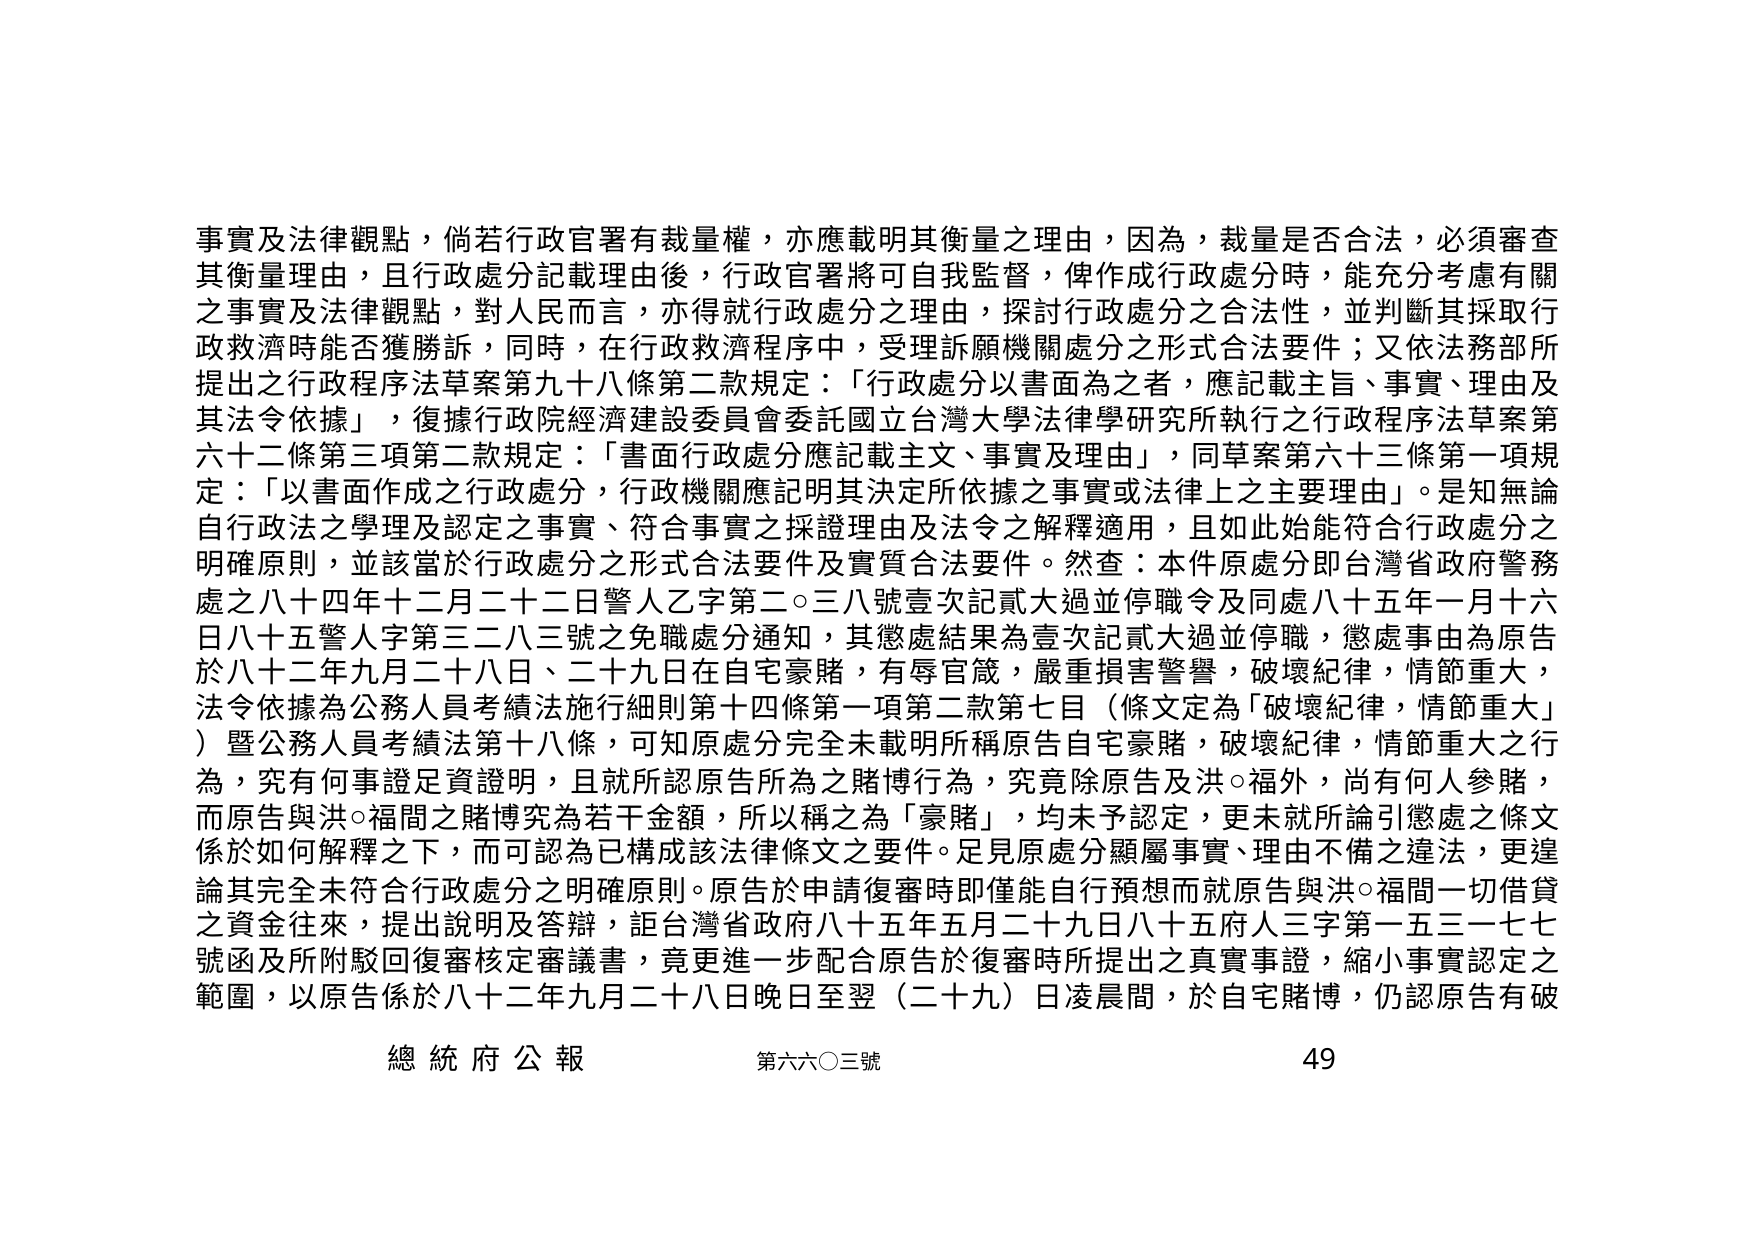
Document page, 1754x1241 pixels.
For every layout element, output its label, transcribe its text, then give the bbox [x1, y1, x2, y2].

text 原告起訴意旨略謂：一、其於七十七年間由台中市刑警隊長，北調台北市警局少年隊隊長，隊內執行防範犯罪之宣傳，與嘉○車行負責人林○龍相識，經林○龍介紹於七十九年底認識聯○車行之洪○福，與林○龍因認識相交多年，時有資金往來，八十二年間洪○福以其車行要買車牌（每張車牌當時時價為十四萬元），急需資金週轉為由，透過林○龍之關係欲向原告週借現金，原告乃集十餘年之夫妻薪資儲蓄所得及七十三年因左眼中彈失明各界之捐助金，另向台北縣商人新○○鋁業公司負責人翁○津調借一百多萬元湊足四百二十萬元借與。因洪○福與原告相交尚淺，且對其財務狀況償債能力不甚瞭解，故借款係經由林○龍另外開票保證，洪○福則以支票八張分八個月攤還，即（１）八十二年十月一日七十萬元，（２）八十二年十一月至八十三年五月，每月一日共七張每張各五十萬元，（３）另開八十二年十月五日一張十五萬元及八十二年十一月五日一張十萬元是為利息，後林○龍說是利息太少，洪○福即另開八十二年十月五日一張五萬元，補足利息為三十萬元，利息及本金總共即為四百五十萬元，共開立支票十一張，是以四百五十萬元純係借款及利息之返還。除上開四百五十萬元之借貸外，洪○福又於八十三年十二月向原告再借六百六十七萬元，而此係原告召一互助會得款五百餘萬（二十六個會員，每會二十萬元），再湊足部分現金借予。而該二筆款項之借貸已有當時同亦在場處理洪○福借貸事宜之林○龍書立存證信函及林○龍於八十四年十二月二十二日接受自由時報記者張○藩專訪時，明確指出四百五十萬元及六百六十七萬元（該報誤載為六百六十六萬元）分別為洪○福於不同時間向原告所借之借款，絕非賭債，此亦有八十四年十二月二十四日自由時報剪報影本、聯合報剪報影本各一份可供參酌；復有洪○福之兄洪○日、洪○福之妻林○滿及深知本件借款詳情之林○龍妻許○雲等三人分別出具之證明書各一紙均檢呈可證；而洪○福所欠前開二筆債務，於台灣省政府駁回復審申請之核定中，已就六百六十七萬元部分，確認係借款，而非賭債；惟對四百五十萬元部分仍以之為賭債；然查：兩次借款均由林○龍之經手及保證，是以林○龍顯為前揭資金係借款？抑或賭債？之主要證人，洪○日係洪○福之兄長，許○雲係林○龍之妻，均深知借貸情事，詎台灣省政府警務處所屬之專案調查人員竟不俟林○龍於八十四年十二月二十二日（與宣布免職處分同日）回國後予以詳細查究，亦未詢問洪○日、許○雲等人，即徒憑單一證人林○滿片面不實之言詞，遽認前開四百五十萬元之資金往來係緣於賭博輸贏而來，似嫌速斷，有應調查之證據未予調查之違法；而台灣省政府於復審核定及考試院銓敘部在再復審時，亦均完全未就原告於復審申請時，所舉之前揭詳知本件事實之證人等證據詳予調查，或已施以調查而全未敘明是否採酌之詳細理由，亦已構成應調查之證據未予調查之違誤，或處分理由不備之違法。二、洪○福於八十四年七月二日凌晨，因酒後駕車被歹徒刺傷，於台北市民權東路、三民路口被人發現因傷失血過多，死於車內，案經管轄區松山分局偵辦數月未破，後從洪○福生前之帳簿中，該刑案之專案小組人員發現前述總額四百五十萬元之支票十一紙，係原告兌領，復因洪○福之舅許○於八十四年十一月間由彰化北上台北市聯○車行時稱八十二年時曾聽洪○福輸了一筆錢曾向他調錢應急，洪○福之遺孀林○滿才開始懷疑四百五十萬元是否賭債？惟在本件見諸報端前之八十四年十二月十五日林○龍已將兩次借款之情，向林○滿詳細說明（因洪○福生前之財務狀況林○滿並未插手而不甚了解），並強調四百五十萬元係借款而非賭債，且告知林○滿勿誣陷他人。至八十四年十二月十七日中國時報記者張○駒電告原告稱：要將此事見報，同時要登開賭場及千萬元賭債之事，原告當時告之傳言絕非真實，切勿亂登。林○滿得知後亦電告該報記者稱此事絕非事實，莫要亂刊而害人。當天晚上林○滿又親自撥電話給記者張○駒，未料張當時不在，但張記者於稍晚回電林○滿時，林女即警告中國時報稱：賭債絕非事實，如果要登的話，要告中國時報。足見林○滿在接受中國時報刊載及專案小組調查前，早已確知前述款項係借款無誤，惟俟誣指原告與洪○福豪賭而該款為賭債之事披露報紙後，林女在專案小組調查時卻供證稱前開款項係賭債云云；且於誤傳賭債之事發生後，林○滿始在有心人挑唆其如供稱為賭債，日後即無須償還該欠款等詞之引誘下，基於一時貪念，而在調查人員訊問時，有否認借款之舉。後由林○龍風聞其說，極為憤慨，因林○滿如稱是賭債而不予清償，勢必要由林○龍承擔該筆債務償還，遂要求林○滿立即清償，而林○滿就前述已於台灣省政府核定中確認係借款之六百六十七萬元部分，竟於其時亦向林○龍賴稱：查無當時入帳之資料云云，而意圖賴帳，嗣經林○龍據理力爭，並提出有關證據，林女認無可抵賴才於八十五年元月中旬，將該款償還至林○龍處。此更可見林女原係因對於其夫洪○福生前之財務狀況不甚明瞭，致生多疑，竟連六百六十七萬元借款部分，亦疑為賭債，意圖抵賴，雖經再三澄清，始予償還；惟爾後，猶因一時貪念，亟思毋須償還另筆四百五十萬元部分之借款，而於台灣省政府警務處調查時為不實之證詞，並誣指前述亦屬借款之四百五十萬元部分，為賭債，但此項證詞顯與真實不符；再者，林○滿於專案小組調查時之供詞，指稱八十二年九月二十八日，其與丈夫洪○福及小孩先至陳○平的土雞城後，林女及小孩即先行返家，洪○福與陳○平說欲至原告位於台北市大直的家，翌日（即八十二年九月二十九日）中午時分才回到家中，洪曾跟林○滿說其賭輸了數十萬元，專案小組即據此認定原告係於八十二年九月二十八日至同年月二十九日在家中豪賭，且與同年九月二十八日為教師節國定假日放假之公眾週知之事實相符；然查：八十二年九月二十八日為教師節，當晚原告於自宅設宴邀請長官、好友餐敘，直至晚間十一時許，始賓主盡歡而散，此有其時參加晚宴之台北市警察局主任秘書徐○真、萬○金屬公司總經理陳○福、中○汽車公司經理李○欽、鈺○鋁業公司董事長林○福及鉅○建設公司董事長翁○津等人親自簽具之證明書隨狀附呈可證，鈞院如欲詳悉本件事實，則懇傳喚前開參加晚宴之人證，詳察細究，以明真實；次就八十二年九月二十九日清早，原告即至警察專科學校上班（其時原告任該校總隊長），因當日莊前署長亨岱蒞校對巡佐班第三十期學員精神講話，原告於當日七時許離家，八時準時到校後，即督促各單位集合學員於大禮堂待命，莊前署長之精神講話為上午九時至十時，亦有錄影帶為證，精神講話結束後，原告即回辦公室批閱公文，茲舉其中三件為證，原告所批公文僅書寫日期九月二十九日，並未註明幾點幾分，但從承辦人員所簽具之時間及原告上級主任秘書所簽具之時間以對，足證原告八十二年九月二十九日上午均在警察學校內上班（中午並與學員一同聚餐），焉有留於家中與洪○福賭博之情事；但依林○滿所指，洪○福係自八十二年九月二十八日至同年月二十九日中午返家前止，與他人從事賭博，然而，原告於八十二年九月二十八日晚間宴客至十一時許始結束，又在同年月二十九日上午八時許即至當時任職之警察專科學校參與精神講話及辦公，就時間而言，根本無從參與林○滿所指洪○福與他人之賭博；復以，林○滿證稱：洪○福於八十二年九月二十八日、二十九日共賭博輸了數十萬元，但觀之原告與洪○福二人借款債務之金額卻係一千一百十七萬元，縱核諸原處分、復審核定及再復審核定所為錯誤認定之賭債金額亦有四百五十萬元，無論何者，均與洪○福向林○滿所稱之賭博輸數十萬元，金額差距甚大，是以據林○滿所為供證，無論由洪○福參賭之時間，或自洪○福參賭之金額，均更徵縱林○滿所指洪○福確曾於其時與他人賭博，亦與原告無涉，且洪○福所欠數十萬元之賭債，和原告也全然無關，而林○滿顯然是在不明事實之情況下，致有此誤指，益徵林○滿所為證詞顯非實在，自不足採；再以林○滿於其夫洪○福七月二日死亡後，為收取洪○福生前借予中國交通報社長賴某之二百十五萬元之債務，於七月八日與賴某以一百五十七萬元協議和解，卻為符合要件，竟偽填日期為六月二十九日，形成洪○福生前簽約之假象一節，亦有自由時報附呈可證，足見林○滿顯有為求貪取而不惜違法之心態，則其於本件調查時所為供證，更值懷疑；綜上所述，足認本件單一之證人林○滿於台北市政府警察局松山分局刑事組約談錄音及專案小組調查時所為之證詞，委無可採。至於所提出之帳冊及支票等證物，僅足以認定原告與洪○福之間，有前揭借款之資金往來，實無從以此帳冊、支票即遽認該款必然係賭債，否則，只要任何二人間留存有資金往來之憑證，豈非均可任由他人肆意誣指為不法而入於罪，並以此狡賴債務。又對於原告之友人許○腦之訪談筆錄稱：其常於假日至陳員住所打麻將，平均每人輸贏為一、二十萬元云云，以此佐證原告有本件賭博行為，姑不論許○腦所為證述，顯與本件原處分機關所指原告與洪○福間有高達四百五十萬元賭債之賭博情事毫無關聯，且許○腦所為陳述是否真實，亦待查究，焉能祇以許○腦一人所為無關本件之漫然指摘，即率認原告必有本件所涉豪賭之證明。三、行政處分之內容必須充分明確，不得為混淆不清之決定，俾相對人能明瞭行政機關之意思，此種要求係基於行政處分之功能而來，因為，行政處分係就具體案件，將抽象之法規予以具體化，而確認法規對具體事件之效力，此即行政處分之明確原則，係行政處分之實質合法要件；又行政處分應附理由，且理由中應記載行政處分有關之事實及法律觀點，倘若行政官署有裁量權，亦應載明其衡量之理由，因為，裁量是否合法，必須審查其衡量理由，且行政處分記載理由後，行政官署將可自我監督，俾作成行政處分時，能充分考慮有關之事實及法律觀點，對人民而言，亦得就行政處分之理由，探討行政處分之合法性，並判斷其採取行政救濟時能否獲勝訴，同時，在行政救濟程序中，受理訴願機關處分之形式合法要件；又依法務部所提出之行政程序法草案第九十八條第二款規定：「行政處分以書面為之者，應記載主旨、事實、理由及其法令依據」，復據行政院經濟建設委員會委託國立台灣大學法律學研究所執行之行政程序法草案第六十二條第三項第二款規定：「書面行政處分應記載主文、事實及理由」，同草案第六十三條第一項規定：「以書面作成之行政處分，行政機關應記明其決定所依據之事實或法律上之主要理由」。是知無論自行政法之學理及認定之事實、符合事實之採證理由及法令之解釋適用，且如此始能符合行政處分之明確原則，並該當於行政處分之形式合法要件及實質合法要件。然查：本件原處分即台灣省政府警務處之八十四年十二月二十二日警人乙字第二○三八號壹次記貳大過並停職令及同處八十五年一月十六日八十五警人字第三二八三號之免職處分通知，其懲處結果為壹次記貳大過並停職，懲處事由為原告於八十二年九月二十八日、二十九日在自宅豪賭，有辱官箴，嚴重損害警譽，破壞紀律，情節重大，法令依據為公務人員考績法施行細則第十四條第一項第二款第七目（條文定為「破壞紀律，情節重大」）暨公務人員考績法第十八條，可知原處分完全未載明所稱原告自宅豪賭，破壞紀律，情節重大之行為，究有何事證足資證明，且就所認原告所為之賭博行為，究竟除原告及洪○福外，尚有何人參賭，而原告與洪○福間之賭博究為若干金額，所以稱之為「豪賭」，均未予認定，更未就所論引懲處之條文係於如何解釋之下，而可認為已構成該法律條文之要件。足見原處分顯屬事實、理由不備之違法，更遑論其完全未符合行政處分之明確原則。原告於申請復審時即僅能自行預想而就原告與洪○福間一切借貸之資金往來，提出說明及答辯，詎台灣省政府八十五年五月二十九日八十五府人三字第一五三一七七號函及所附駁回復審核定審議書，竟更進一步配合原告於復審時所提出之真實事證，縮小事實認定之範圍，以原告係於八十二年九月二十八日晚日至翌（二十九）日凌晨間，於自宅賭博，仍認原告有破壞紀律，情節重大之行為，而就論處之法條依據，則反更擴張適用公務人員考績法施行細則第十四條第一項第二款第五目，以原告有圖謀不法利益言行不檢，致嚴重損害政府或公務人員聲譽等情，是以就此影響當事人至深且鉅之免職處分，原處分或原核定所認定之事實，竟處於流動狀態，可任憑處分或核定機關，趨吉避凶，因當事者所提出證據之確實與否，隨意擴張或減縮事實認定之範圍，更甚者，連同懲處依據之條文，亦可隨手拈來，擴張適用，除可見原處分或原核定機關為此效力嚴竣之處分時，未經詳查深思，遽為率斷外，尤其重要的是，此已嚴重侵害原告正當法律程序之權益；再者，前揭駁回復審核定之函文及所附審議書中，在審議書之事實欄僅羅列原告申請復審要旨及原處分機關之答辯，全未載明其所認定之事實為何，致使原告至今仍未能確知其遭懲處之事實（明確之人、事、時、地）究竟為何，更未及於原告所陳之該等借貸，何以可被認係已構成一破壞紀律，情節重大之行為，或已屬圖謀不法利益言行不檢，致嚴重損害政府或公務人員聲譽之行為，均無任何說明，顯已構成事實不明、理由不備之違法，自亦認該項駁回復審核定之處分不具行政處分之形式合法要件，且對於原告於原審中所提出之反證全然置之未理，僅一味以未明事實之洪○福遺孀林○滿之證詞，及任何借貸亦均具備之資金往來資料，粗率的作為認證依據，且未確定懲處之事實，當然亦未符行政處分之明確原則，欠缺行政處分之實質合法要件，而亦屬違法之行政處分；復就考試院銓敍部所為之再復審核定，仍與原處分及復審核定相同，均未詳予認定原告究有何賭博之行為，及說明賭博行為為何已成為情節重大之「豪賭」，而於處分理由中，僅參照「警察人員參與賭博財物處分原則」（三）之規定及原復審核定之處分機關即台灣省政府查復函，即認為原告所詳陳申請再復審之各項論證、理由均不可採，至於何以不採原告之論據，全未有一辭置喙，而就駁回再復審核定處分中，就懲處原告之法律依據，又逕予忽略不再提及原復審核定所認定原告行為尚符合公務人員考績法第十二條第一項第二款第五目「圖謀不法利益言行不檢，致嚴重損害政府或公務人員聲譽」應予免職之規定，在全未說明理由之情形下，即任意縮減復審核定時認定懲處原告之法律理由，是由原處分至復審核定處分，又至再復審核定處分，竟忽則擴張懲處原告之法律理由，忽則又減縮所適用之法律根據，從而可知，處理本件相關之行政機關解釋適用法律，竟無客觀論據，全憑一己恣意認定；次就再復審核定所援引之「警察人員參與賭博財物處分原則」（三）之規定，曠勤參與賭博者，亦僅記大過，並非得以記二大過免職，是原處分依據此項規定，亦屬違法，詎料再復審核定機關竟未察及此，遽引為駁回再復審申請之依據；由之更顯本件再復審核定處分認定之粗率，似已成為無須論理，僅基於「無論如何，必須懲處」之偏執心態，即可莽然駁回再復審之申請，堅持將原告免職。是以無論就行政法之法理或各項行政程序法草案的內容觀之，原免職處分、台灣省政府駁回復審之核定及考試院銓敍部駁回再復審之核定，均已因懲處之事實不明，何以認定原告賭博及何以不採原告所舉論證之理由均不備，且處分意旨未予明確，論處依據之任意擴張，而構成形式、實質均屬違法之處分，自均應予撤銷。更況，各該處分剝奪原告憲法第十五條之工作權及憲法第十八條服公職之權利，對原告之權益侵害甚鉅，竟有前述事實不明、理由不備，且處分意旨又任意擴張減縮，復致原告難能答辯之情形，愈知前開處分違法情節已屬嚴重，應予撤銷。四、又以原處分機關另以事發後之八十四年十二月十八日原告至林○滿處取得借款聲明書，係事後欲蓋彌彰，且為林○滿在原告夫婦拜託催促及不願得罪林○龍等生意上往來，勉強簽署；然所謂「拜託催促」、「不願得罪」、「勉強簽署」等語，究有何事證足以證明此等情事，原處分機關之答辯中，全然未曾提及，此豈非僅憑子虛之詞，肆意指摘，即堅持懲處原告之原處分。原處分機關答辯中，又對於八十四年十二月十五日林○龍將洪○福之兄弟洪○明、洪○日及林○滿找去，從台北打電話到彰化說服許○（即洪之舅舅），要求幫原告說好話，不要害他，再由此反推林○滿簽署之前述聲明書，即屬不無求情及掩飾事實之意圖，並確認原告與洪○福間有鉅額賭債云云，此種無視於原告於復審申請時所提出之林○龍存證信函、洪○日之證明書、林○滿之證明書、許○雲之證明書等各項書面證據所詳載之內容，而在毫未提出任何反證的情況下，即輕率的空言誣指，作出扭曲事證之解釋，類此恣意揣度之詞，縱未詳駁，亦知其答辯論點實無可採。惟若鈞院就原告所提出之右揭各項存證信函、證明書、聲明書仍有懷疑，亦懇請鈞院能就此事實詳予審理，逐一察查各該書面證據之真實性，即可知原告所述確屬真實。原處分機關、原核定機關及再復審核定機關無非均僅參酌唯一證人林○滿所為有賭博之證述，及任何資金往來均有具備之帳冊、支票，即率爾認定原告違法豪賭，顯係欲加之罪。不過，細體台灣省政府警務處何以驟然率為原告免職處分之原因，實緣於八十四年十二月十八日中國時報以頭版頭條誣載原告開設賭場，且用極具誇張及多方猜度之言詞誣指原告涉案之各項不實情節所致。惟原告眼見報載仍忍住心痛，立即以電話向上級主管即鈞督察室王主任正立報告，表明報紙所載全為渲染抹黑之詞，且原告將撰擬書面報告上呈陳明與洪○福之資金往來確係借款而非賭債，並將造訪林○滿要求其出面澄清。迅於當日會同任兵律師、李姓律師助理及林○龍妻許○雲等，至林○滿位於台北市延壽街家中，要求林○滿填具書面聲明，以利澄清，並由任兵律師草擬聲明書，林○滿閱後認屬無誤，即於其自由意識下親簽姓名蓋章，並由任兵律師見證完成書面，同知借款情形之許○雲亦書立聲明書乙份，用供澄清此事，因此造訪林○滿係於事先向主管報備的情形下進行。詎專案調查人員非但不予斟酌，反盡信報載新聞誇張、揣度之內容，以先入為主之態度調查，且以單一證人林○滿於調查時，不符真實之證詞，而棄前開原告狀附而前已上呈之書面證據，未予進一步查證，即均率冠以欲蓋彌彰之說，並反作為原告必有賭博事之佐證，此一認證顯已陷入主觀臆測之成見，失卻調查時應有客觀中立之立場，則調查時所採證據，或為報紙渲染之傳聞，或係矛盾瑕疵之證詞，或屬不足以認定確有賭博之帳冊、支票，顯均未符實，自不得作為認定原告有賭博行為之證據，則揆諸前揭行政法院判例，既無確實證據足以證明原告有破壞紀律，情節重大之違法行為，則該項一次記二大過並停職、再專案考績予原告免職之處分，未予詳查即遽予駁回復審申請之核定處分及駁回再復審申請之核定處分，均不能認為合法。是以敬謹懇請鈞院慎予重查，以明真實，並撤銷對原告所為之記過停職、免職處分、駁回復審核定及駁回再復審核定之處分，以稍彌原告早已受創之名譽。五、末按司法院大法官於八十五年二月二日作成釋字第三九六號解釋認為，為貫徹憲法對人民訴訟權之保障本旨，公務員懲戒委員會應採法院體制，審議程序亦應本法律程序給予當事人充分程序保障，亦即應採取直接審理、言詞辯論、對審、辯護制度，並使能朝懲戒法院及公開辯論等公開程序方向修正；是以同具有懲戒處罰效力且效果嚴峻之專案考績免職處分，其復審程序及再復審程序自亦須同為注意該號大法官解釋之意旨，並賦予原告辯論、辯護之權利，給予原告應有之程序保障；詎原告於復審程序中雖曾請求辯論及辯護，然復審核定機關竟置之未理；縱於再復審程序中，再復審核定機關亦僅容原告於八十五年八月七日陳述意見，而完全排除原告所委任且當時已到場之律師為之辯護（辯護人當時已請求再復審核定機關須記明辯護律師已到場且請求在場為原告辯護，卻遭拒絕）；是在前開大法官解釋保障人民訴訟權之精神下，本件原告所行使之復審及再復審申請權既相當於憲法第十六條之「訴願權、訴訟權」之行使，原同得主張辯論及辯護之程序保障，惟觀本件復審程序及再復審程序進行，完全忽視原告所主張辯論及辯護之程序權利，該等程序即已侵害原告基於憲法第十六條規定所保障之訴願權及訴訟權，而屬程序違法，爰此亦請鈞院撤銷復審核定及再復審核定之處分。六、綜上所陳，足見原處分機關、原復審核定機關及再復審核定機關認事用法均有違背與不當之處，請撤銷再復審核定、復審核定及原處分等語。 [195, 221, 1559, 1014]
